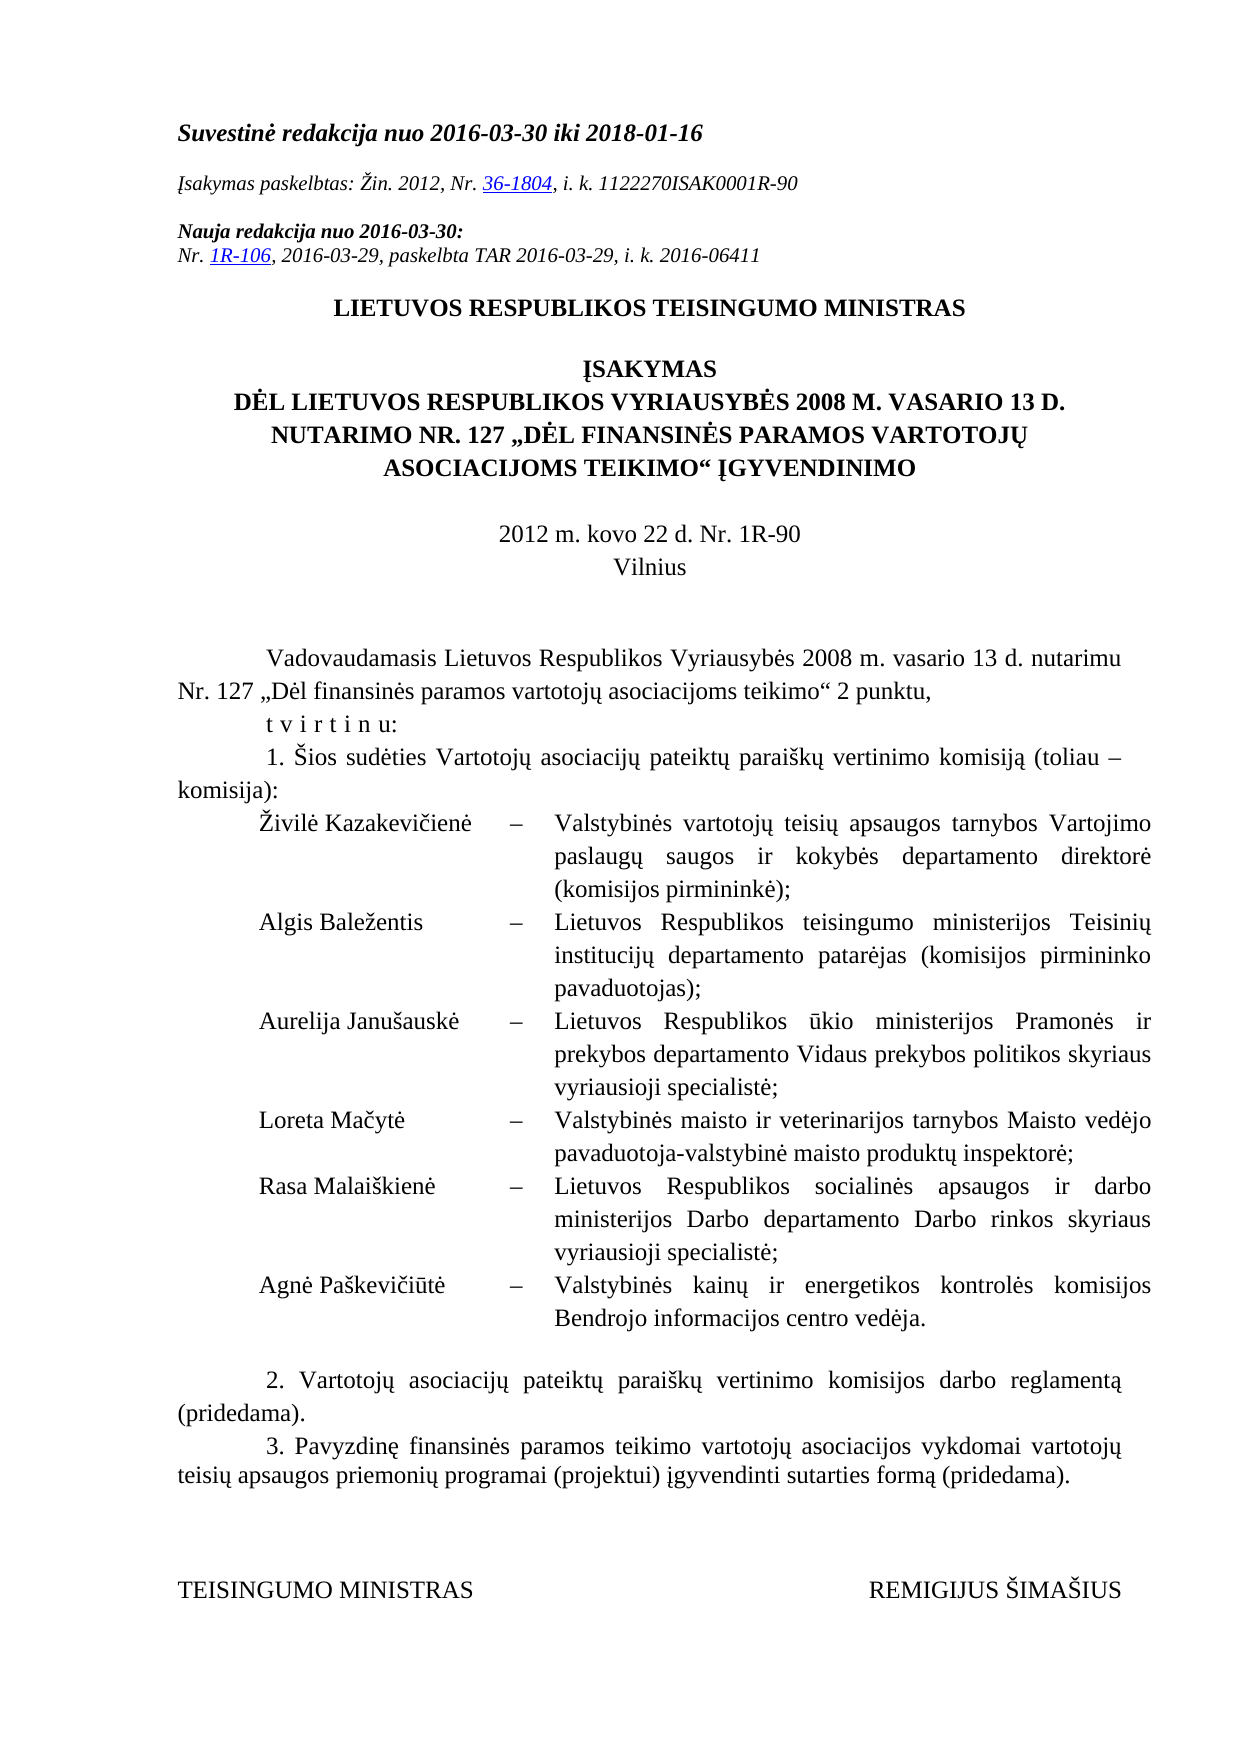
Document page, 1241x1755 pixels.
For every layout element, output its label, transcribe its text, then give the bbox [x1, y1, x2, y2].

text Vadovaudamasis Lietuvos Respublikos Vyriausybės 2008 m. vasario 13 d. nutarimu Nr. 127 „Dėl finansinės paramos vartotojų asociacijoms teikimo“ 2 punktu, [177, 643, 1122, 704]
text 2. Vartotojų asociacijų pateiktų paraiškų vertinimo komisijos darbo reglamentą (pridedama). [177, 1365, 1122, 1427]
table_cell Lietuvos Respublikos ūkio ministerijos Pramonės ir prekybos departamento Vidaus prekybos politikos skyriaus vyriausioji specialistė; [543, 1006, 1163, 1105]
text Vilnius [177, 552, 1122, 581]
table_header Živilė Kazakevičienė [248, 808, 498, 907]
table_header Valstybinės vartotojų teisių apsaugos tarnybos Vartojimo paslaugų saugos ir kokybės departamento direktorė (komisijos pirmininkė); [543, 808, 1163, 907]
text Nauja redakcija nuo 2016-03-30: [177, 219, 1122, 243]
table_cell – [499, 907, 543, 1006]
text Nr. 1R-106, 2016-03-29, paskelbta TAR 2016-03-29, i. k. 2016-06411 [177, 243, 1122, 267]
text 2012 m. kovo 22 d. Nr. 1R-90 [177, 519, 1122, 548]
text Suvestinė redakcija nuo 2016-03-30 iki 2018-01-16 [177, 118, 1122, 147]
table_cell Rasa Malaiškienė [248, 1171, 498, 1270]
table_cell Agnė Paškevičiūtė [248, 1270, 498, 1336]
text 3. Pavyzdinę finansinės paramos teikimo vartotojų asociacijos vykdomai vartotojų teisių apsaugos priemonių programai (projektui) įgyvendinti sutarties formą (pridedama). [177, 1431, 1122, 1488]
text ĮSAKYMAS [177, 354, 1122, 383]
table_cell Aurelija Janušauskė [248, 1006, 498, 1105]
text DĖL LIETUVOS RESPUBLIKOS VYRIAUSYBĖS 2008 M. VASARIO 13 D. NUTARIMO NR. 127 „DĖL FINANSINĖS PARAMOS VARTOTOJŲ ASOCIACIJOMS TEIKIMO“ ĮGYVENDINIMO [177, 387, 1122, 482]
table_cell – [499, 1270, 543, 1336]
text Įsakymas paskelbtas: Žin. 2012, Nr. 36-1804, i. k. 1122270ISAK0001R-90 [177, 171, 1122, 195]
table_cell – [499, 1105, 543, 1171]
table_cell Lietuvos Respublikos teisingumo ministerijos Teisinių institucijų departamento patarėjas (komisijos pirmininko pavaduotojas); [543, 907, 1163, 1006]
table_cell Algis Baležentis [248, 907, 498, 1006]
table_cell – [499, 1171, 543, 1270]
text tvirtinu: [177, 709, 1122, 737]
table_cell – [499, 1006, 543, 1105]
text 1. Šios sudėties Vartotojų asociacijų pateiktų paraiškų vertinimo komisiją (toliau – komisija): [177, 742, 1122, 803]
table_cell Lietuvos Respublikos socialinės apsaugos ir darbo ministerijos Darbo departamento Darbo rinkos skyriaus vyriausioji specialistė; [543, 1171, 1163, 1270]
table_cell Loreta Mačytė [248, 1105, 498, 1171]
text Teisingumo ministras Remigijus Šimašius [177, 1575, 1122, 1603]
table_header – [499, 808, 543, 907]
table_cell Valstybinės kainų ir energetikos kontrolės komisijos Bendrojo informacijos centro vedėja. [543, 1270, 1163, 1336]
text LIETUVOS RESPUBLIKOS TEISINGUMO MINISTRAS [177, 293, 1122, 322]
table_cell Valstybinės maisto ir veterinarijos tarnybos Maisto vedėjo pavaduotoja-valstybinė maisto produktų inspektorė; [543, 1105, 1163, 1171]
